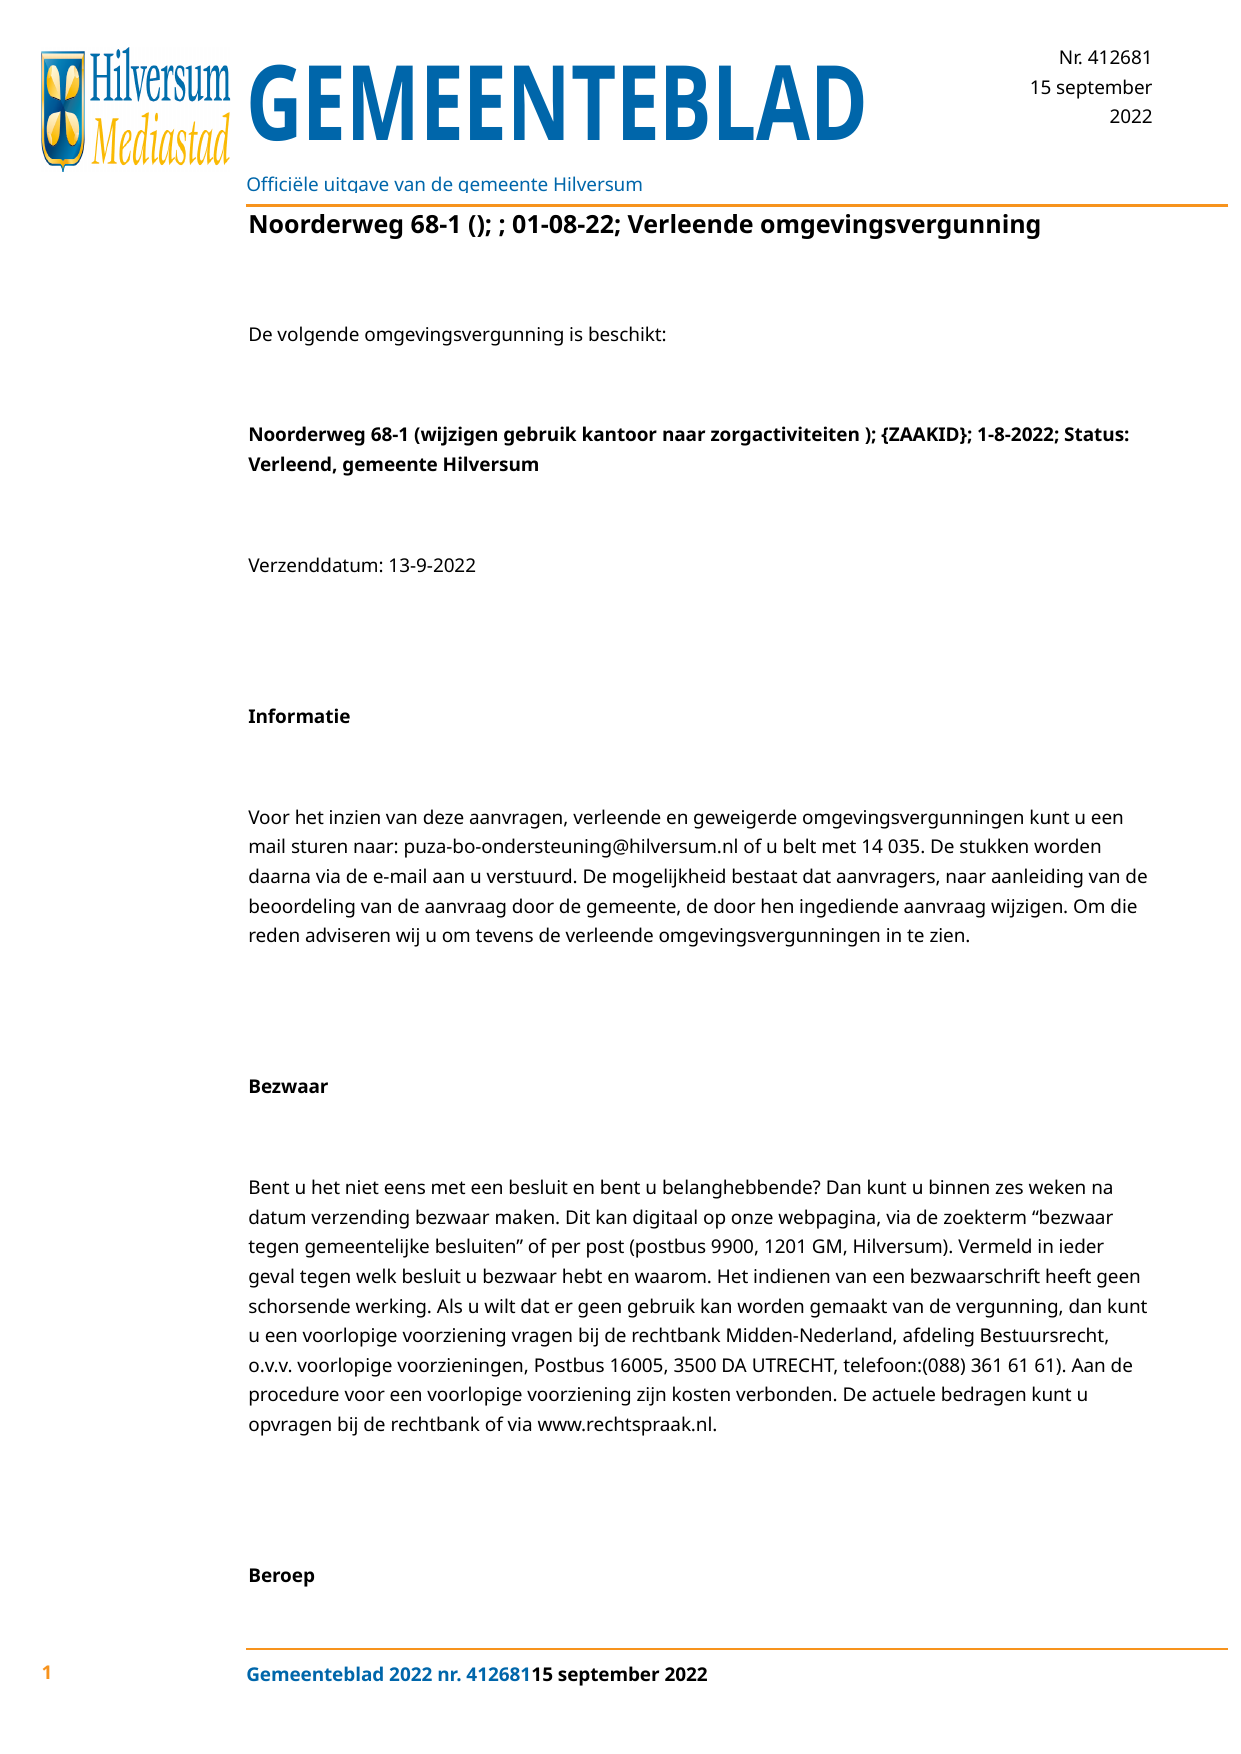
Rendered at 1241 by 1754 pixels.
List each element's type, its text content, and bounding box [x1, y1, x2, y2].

text Noorderweg 68-1 (wijzigen gebruik kantoor naar zorgactiviteiten ); {ZAAKID}; 1-8-2022; Status: Verleend, gemeente Hilversum [248, 422, 1152, 477]
text Beroep [248, 1562, 1152, 1588]
text De volgende omgevingsvergunning is beschikt: [248, 321, 1152, 346]
text Bent u het niet eens met een besluit en bent u belanghebbende? Dan kunt u binnen zes weken na datum verzending bezwaar maken. Dit kan digitaal op onze webpagina, via de zoekterm “bezwaar tegen gemeentelijke besluiten” of per post (postbus 9900, 1201 GM, Hilversum). Vermeld in ieder geval tegen welk besluit u bezwaar hebt en waarom. Het indienen van een bezwaarschrift heeft geen schorsende werking. Als u wilt dat er geen gebruik kan worden gemaakt van de vergunning, dan kunt u een voorlopige voorziening vragen bij de rechtbank Midden-Nederland, afdeling Bestuursrecht, o.v.v. voorlopige voorzieningen, Postbus 16005, 3500 DA UTRECHT, telefoon:(088) 361 61 61). Aan de procedure voor een voorlopige voorziening zijn kosten verbonden. De actuele bedragen kunt u opvragen bij de rechtbank of via www.rechtspraak.nl. [248, 1174, 1152, 1437]
text Informatie [248, 703, 1152, 729]
text Verzenddatum: 13-9-2022 [248, 552, 1152, 578]
text Bezwaar [248, 1074, 1152, 1099]
picture [41, 47, 231, 172]
text Voor het inzien van deze aanvragen, verleende en geweigerde omgevingsvergunningen kunt u een mail sturen naar: puza-bo-ondersteuning@hilversum.nl of u belt met 14 035. De stukken worden daarna via de e-mail aan u verstuurd. De mogelijkheid bestaat dat aanvragers, naar aanleiding van de beoordeling van de aanvraag door de gemeente, de door hen ingediende aanvraag wijzigen. Om die reden adviseren wij u om tevens de verleende omgevingsvergunningen in te zien. [248, 804, 1152, 948]
text Noorderweg 68-1 (); ; 01-08-22; Verleende omgevingsvergunning [248, 207, 1152, 241]
